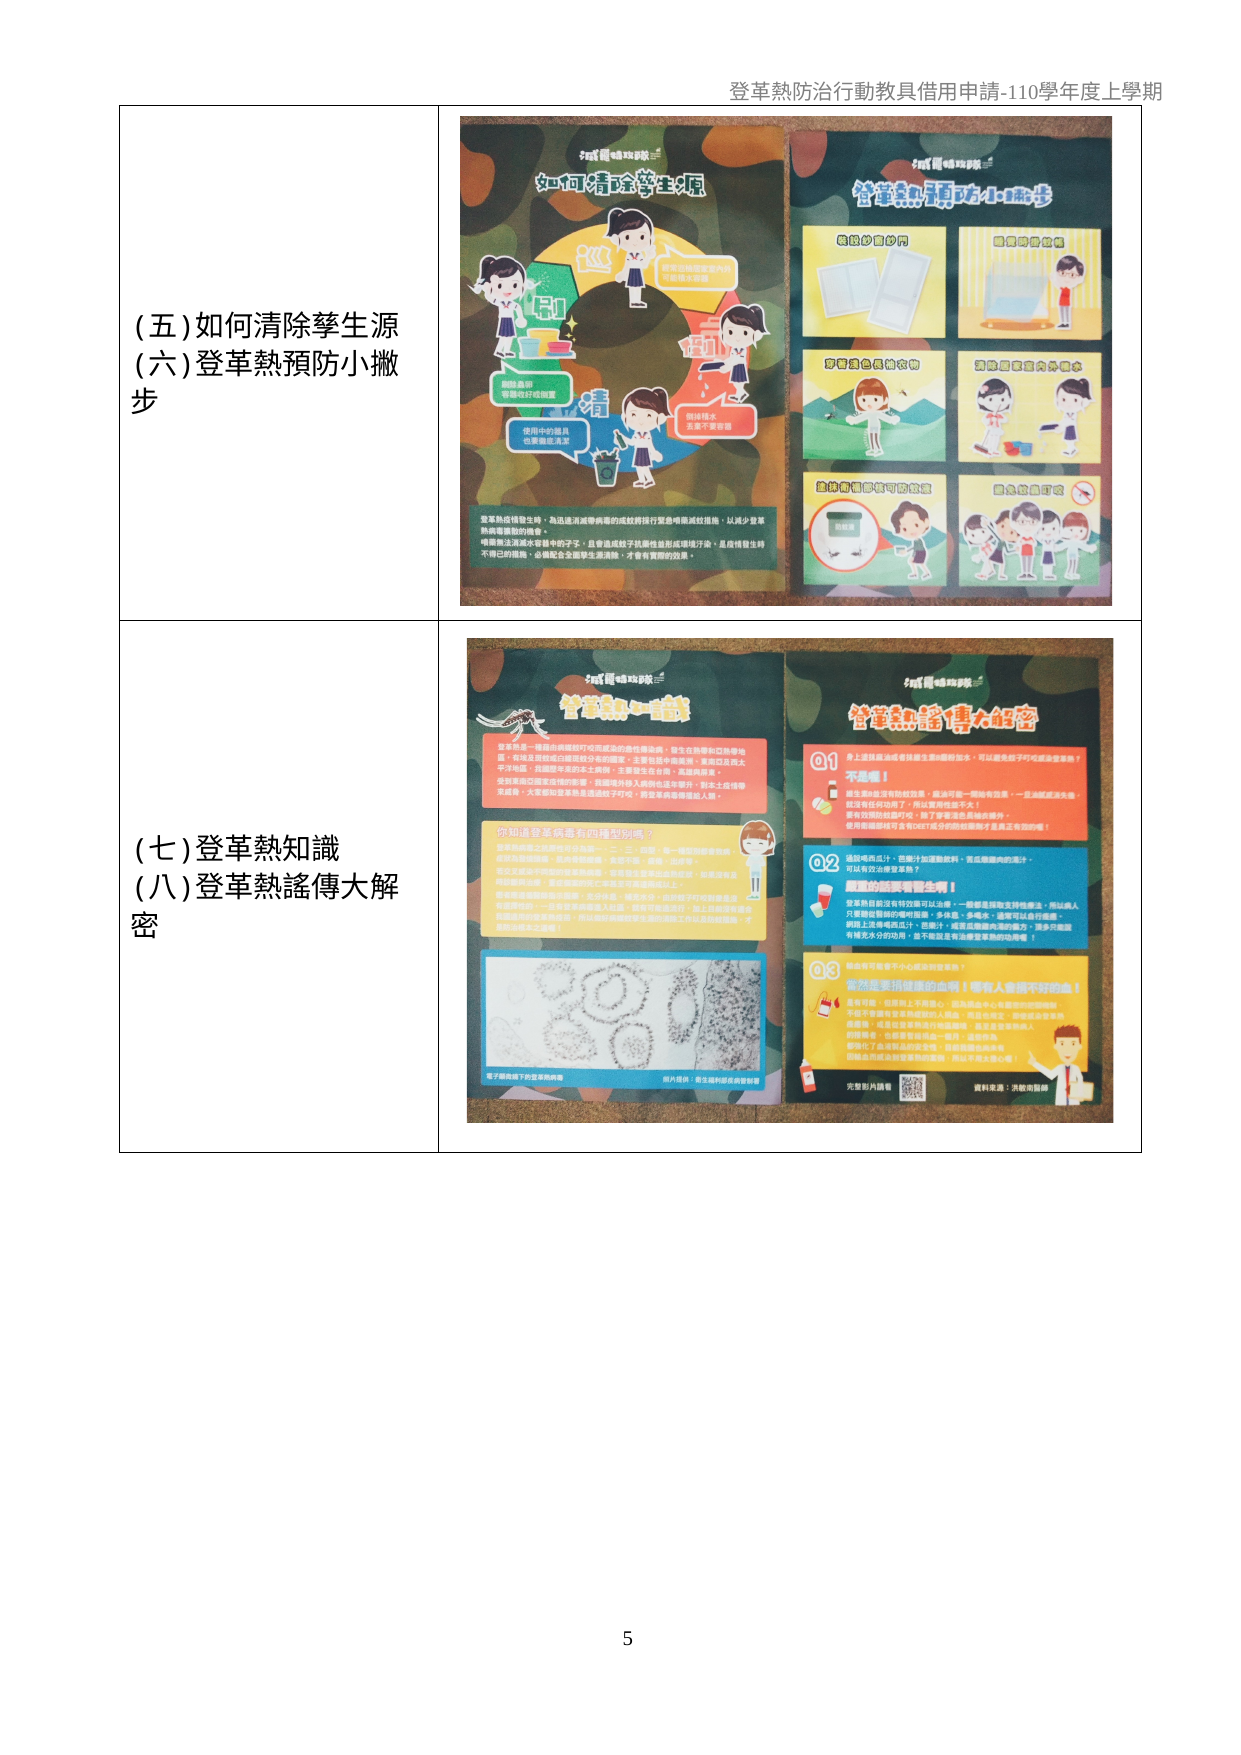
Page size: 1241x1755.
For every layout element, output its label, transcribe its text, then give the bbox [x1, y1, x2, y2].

table_cell (七)登革熱知識 (八)登革熱謠傳大解密 [120, 621, 438, 1152]
table_cell [439, 106, 1141, 620]
table_cell (五)如何清除孳生源 (六)登革熱預防小撇步 [120, 106, 438, 620]
table_cell [439, 621, 1141, 1152]
